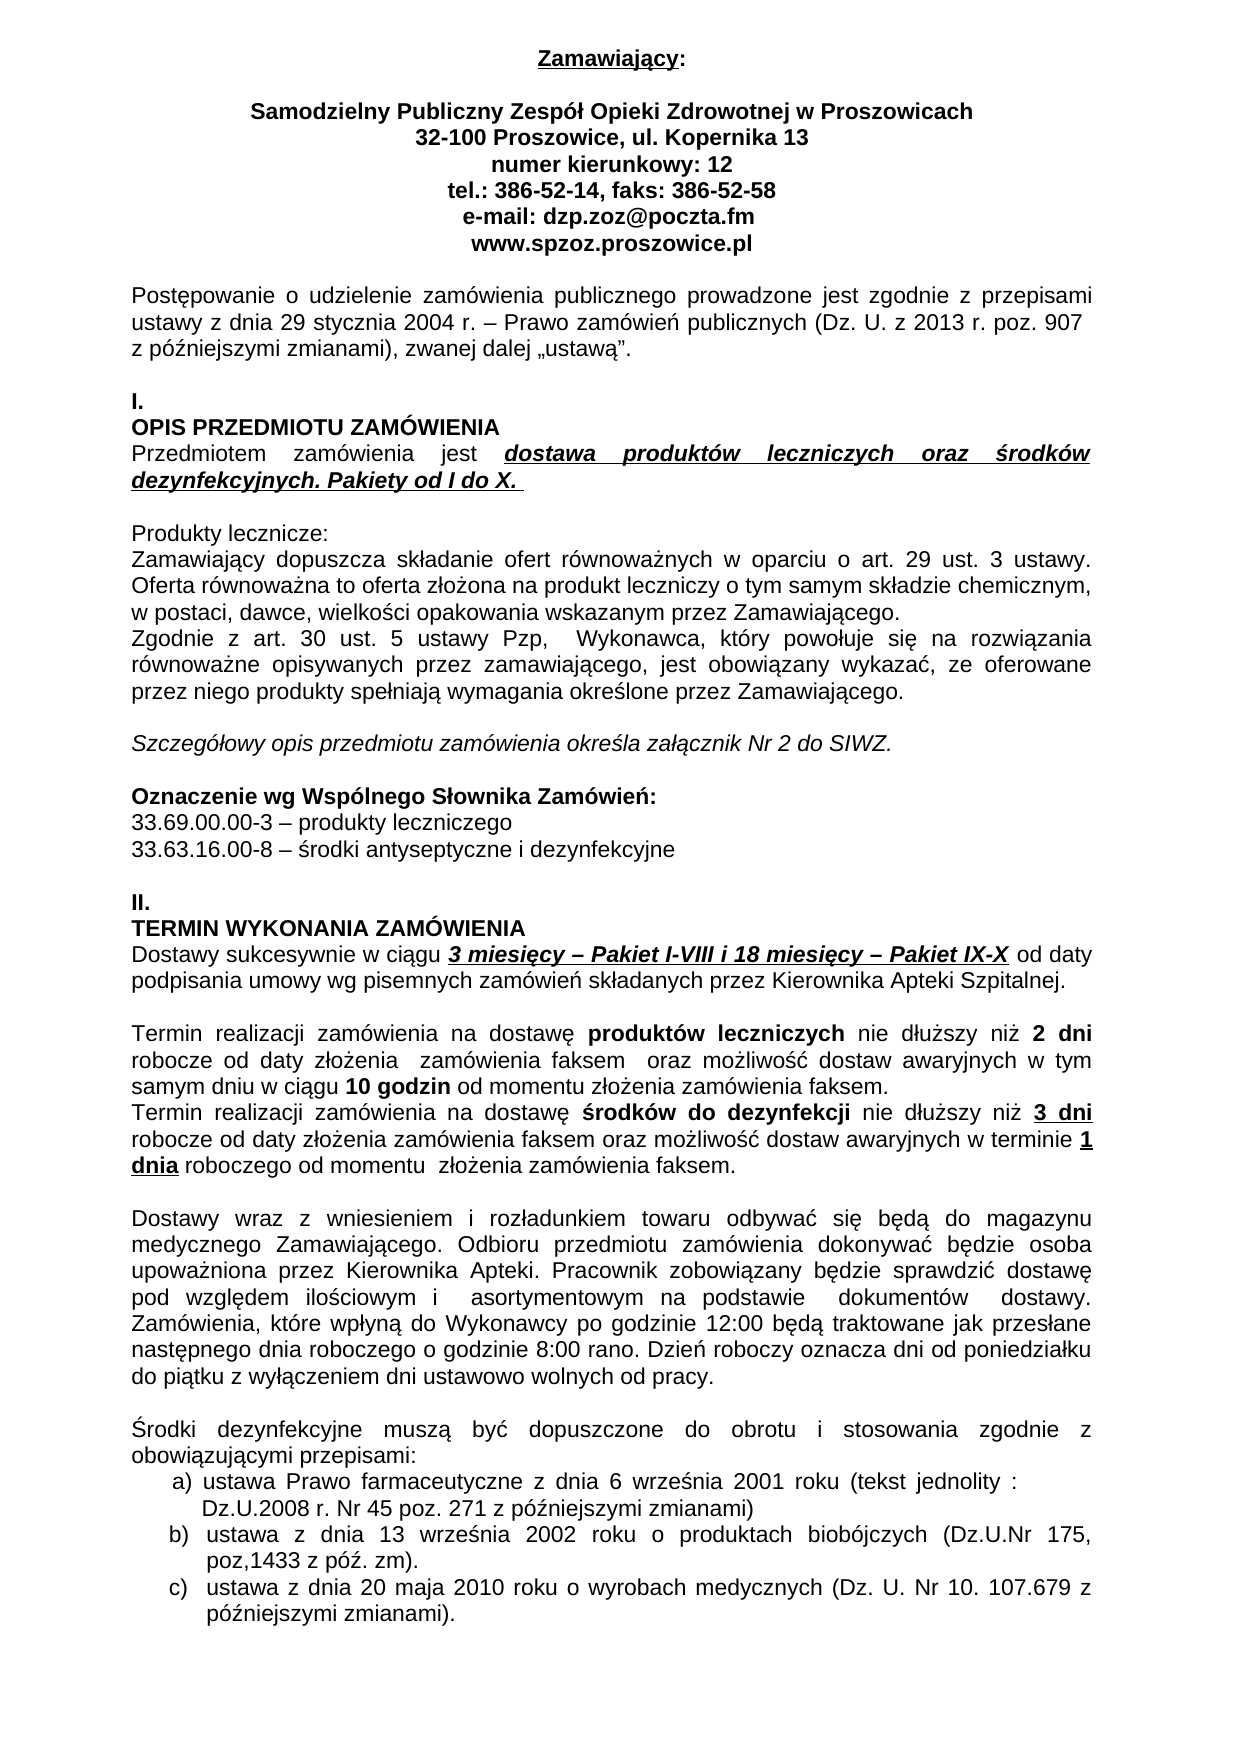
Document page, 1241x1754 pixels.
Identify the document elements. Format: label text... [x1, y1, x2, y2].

text Zgodnie z art. 30 ust. 5 ustawy Pzp, Wykonawca, który powołuje się na rozwiązania równoważne opisywanych przez zamawiającego, jest obowiązany wykazać, ze oferowane przez niego produkty spełniają wymagania określone przez Zamawiającego. [131, 625, 1092, 704]
list Środki dezynfekcyjne muszą być dopuszczone do obrotu i stosowania zgodnie z obowiązującymi przepisami: [131, 1416, 1092, 1468]
text Postępowanie o udzielenie zamówienia publicznego prowadzone jest zgodnie z przepisami ustawy z dnia 29 stycznia 2004 r. – Prawo zamówień publicznych (Dz. U. z 2013 r. poz. 907 z późniejszymi zmianami), zwanej dalej „ustawą”. [131, 282, 1092, 361]
text e-mail: dzp.zoz@poczta.fm [131, 203, 1092, 229]
text II. [131, 888, 1092, 915]
list ustawa z dnia 20 maja 2010 roku o wyrobach medycznych (Dz. U. Nr 10. 107.679 z późniejszymi zmianami). [169, 1574, 1092, 1626]
text Termin realizacji zamówienia na dostawę środków do dezynfekcji nie dłuższy niż 3 dni robocze od daty złożenia zamówienia faksem oraz możliwość dostaw awaryjnych w terminie 1 dnia roboczego od momentu złożenia zamówienia faksem. [131, 1099, 1092, 1178]
text Produkty lecznicze: [131, 519, 1092, 546]
text www.spzoz.proszowice.pl [131, 229, 1092, 256]
subtitle Samodzielny Publiczny Zespół Opieki Zdrowotnej w Proszowicach [131, 98, 1092, 124]
text 33.63.16.00-8 – środki antyseptyczne i dezynfekcyjne [131, 836, 1092, 862]
text Dostawy sukcesywnie w ciągu 3 miesięcy – Pakiet I-VIII i 18 miesięcy – Pakiet IX-X od daty podpisania umowy wg pisemnych zamówień składanych przez Kierownika Apteki Szpitalnej. [131, 941, 1092, 994]
text Zamawiający: [131, 45, 1092, 71]
text TERMIN WYKONANIA ZAMÓWIENIA [131, 915, 1092, 941]
list a) ustawa Prawo farmaceutyczne z dnia 6 września 2001 roku (tekst jednolity : Dz.U.2008 r. Nr 45 poz. 271 z późniejszymi zmianami) [134, 1468, 1092, 1521]
text Szczegółowy opis przedmiotu zamówienia określa załącznik Nr 2 do SIWZ. [131, 730, 1092, 757]
text Dostawy wraz z wniesieniem i rozładunkiem towaru odbywać się będą do magazynu medycznego Zamawiającego. Odbioru przedmiotu zamówienia dokonywać będzie osoba upoważniona przez Kierownika Apteki. Pracownik zobowiązany będzie sprawdzić dostawę pod względem ilościowym i asortymentowym na podstawie dokumentów dostawy. Zamówienia, które wpłyną do Wykonawcy po godzinie 12:00 będą traktowane jak przesłane następnego dnia roboczego o godzinie 8:00 rano. Dzień roboczy oznacza dni od poniedziałku do piątku z wyłączeniem dni ustawowo wolnych od pracy. [131, 1205, 1092, 1389]
text 32-100 Proszowice, ul. Kopernika 13 [131, 124, 1092, 151]
subtitle I. [131, 388, 1092, 414]
text numer kierunkowy: 12 [131, 151, 1092, 177]
text Oznaczenie wg Wspólnego Słownika Zamówień: [131, 783, 1092, 809]
list ustawa z dnia 13 września 2002 roku o produktach biobójczych (Dz.U.Nr 175, poz,1433 z póź. zm). [169, 1521, 1092, 1574]
text 33.69.00.00-3 – produkty leczniczego [131, 809, 1092, 836]
text Zamawiający dopuszcza składanie ofert równoważnych w oparciu o art. 29 ust. 3 ustawy. Oferta równoważna to oferta złożona na produkt leczniczy o tym samym składzie chemicznym, w postaci, dawce, wielkości opakowania wskazanym przez Zamawiającego. [131, 546, 1092, 625]
text Termin realizacji zamówienia na dostawę produktów leczniczych nie dłuższy niż 2 dni robocze od daty złożenia zamówienia faksem oraz możliwość dostaw awaryjnych w tym samym dniu w ciągu 10 godzin od momentu złożenia zamówienia faksem. [131, 1020, 1092, 1099]
text Przedmiotem zamówienia jest dostawa produktów leczniczych oraz środków dezynfekcyjnych. Pakiety od I do X. [131, 440, 1092, 493]
text tel.: 386-52-14, faks: 386-52-58 [131, 177, 1092, 203]
text OPIS PRZEDMIOTU ZAMÓWIENIA [131, 414, 1092, 440]
